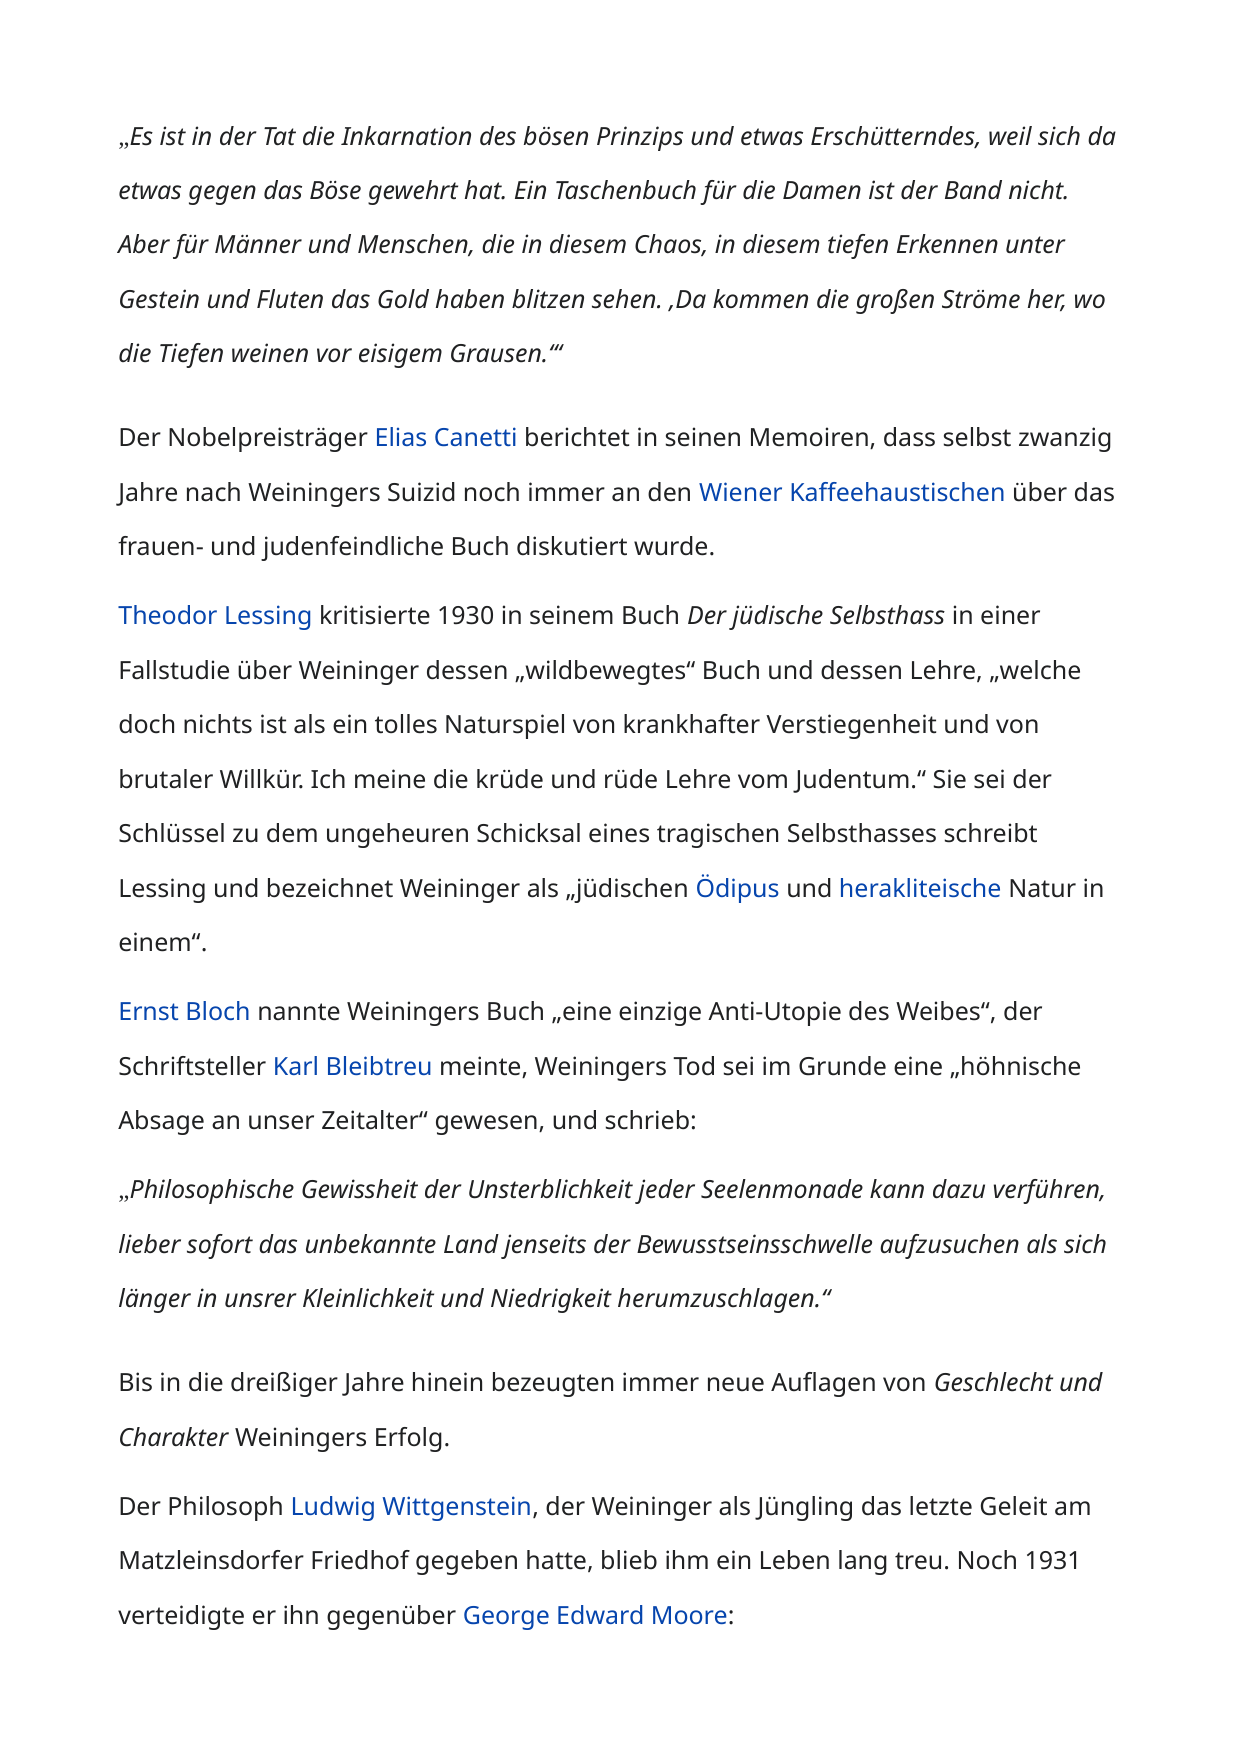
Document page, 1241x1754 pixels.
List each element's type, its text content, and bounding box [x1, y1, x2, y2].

text Theodor Lessing kritisierte 1930 in seinem Buch Der jüdische Selbsthass in einer Fallstudie über Weininger dessen „wildbewegtes“ Buch und dessen Lehre, „welche doch nichts ist als ein tolles Naturspiel von krankhafter Verstiegenheit und von brutaler Willkür. Ich meine die krüde und rüde Lehre vom Judentum.“ Sie sei der Schlüssel zu dem ungeheuren Schicksal eines tragischen Selbsthasses schreibt Lessing und bezeichnet Weininger als „jüdischen Ödipus und herakliteische Natur in einem“. [118, 598, 1122, 959]
text Der Philosoph Ludwig Wittgenstein, der Weininger als Jüngling das letzte Geleit am Matzleinsdorfer Friedhof gegeben hatte, blieb ihm ein Leben lang treu. Noch 1931 verteidigte er ihn gegenüber George Edward Moore: [118, 1488, 1122, 1631]
list „Es ist in der Tat die Inkarnation des bösen Prinzips und etwas Erschütterndes, weil sich da etwas gegen das Böse gewehrt hat. Ein Taschenbuch für die Damen ist der Band nicht. Aber für Männer und Menschen, die in diesem Chaos, in diesem tiefen Erkennen unter Gestein und Fluten das Gold haben blitzen sehen. ‚Da kommen die großen Ströme her, wo die Tiefen weinen vor eisigem Grausen.‘“ [118, 118, 1122, 370]
list „Philosophische Gewissheit der Unsterblichkeit jeder Seelenmonade kann dazu verführen, lieber sofort das unbekannte Land jenseits der Bewusstseinsschwelle aufzusuchen als sich länger in unsrer Kleinlichkeit und Niedrigkeit herumzuschlagen.“ [118, 1172, 1122, 1315]
text Bis in die dreißiger Jahre hinein bezeugten immer neue Auflagen von Geschlecht und Charakter Weiningers Erfolg. [118, 1365, 1122, 1453]
text Der Nobelpreisträger Elias Canetti berichtet in seinen Memoiren, dass selbst zwanzig Jahre nach Weiningers Suizid noch immer an den Wiener Kaffeehaustischen über das frauen- und judenfeindliche Buch diskutiert wurde. [118, 420, 1122, 563]
text Ernst Bloch nannte Weiningers Buch „eine einzige Anti-Utopie des Weibes“, der Schriftsteller Karl Bleibtreu meinte, Weiningers Tod sei im Grunde eine „höhnische Absage an unser Zeitalter“ gewesen, und schrieb: [118, 994, 1122, 1137]
